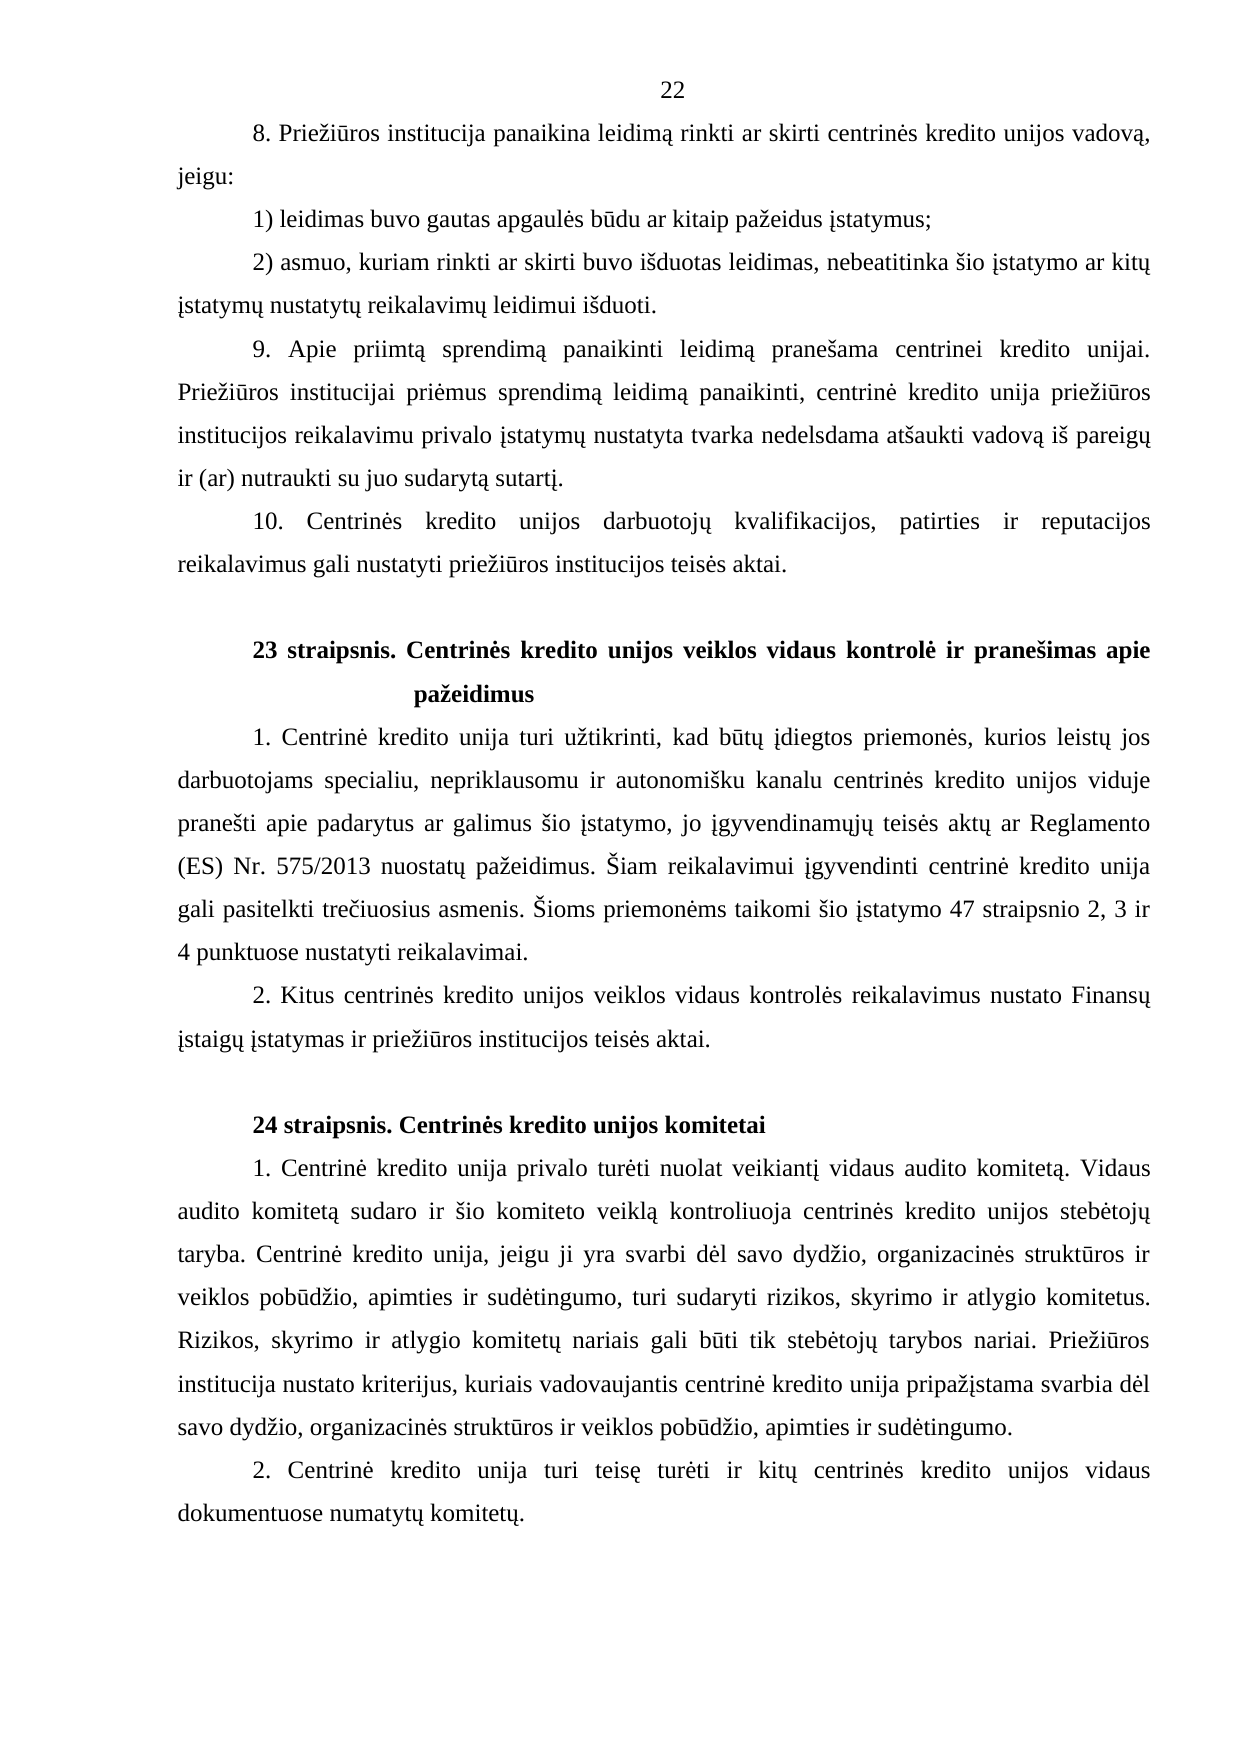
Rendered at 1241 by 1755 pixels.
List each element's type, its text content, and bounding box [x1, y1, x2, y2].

text 9. Apie priimtą sprendimą panaikinti leidimą pranešama centrinei kredito unijai. Priežiūros institucijai priėmus sprendimą leidimą panaikinti, centrinė kredito unija priežiūros institucijos reikalavimu privalo įstatymų nustatyta tvarka nedelsdama atšaukti vadovą iš pareigų ir (ar) nutraukti su juo sudarytą sutartį. [177, 334, 1152, 492]
text 10. Centrinės kredito unijos darbuotojų kvalifikacijos, patirties ir reputacijos reikalavimus gali nustatyti priežiūros institucijos teisės aktai. [177, 506, 1152, 578]
text 1) leidimas buvo gautas apgaulės būdu ar kitaip pažeidus įstatymus; [177, 204, 1152, 233]
text 24 straipsnis. Centrinės kredito unijos komitetai [177, 1110, 1152, 1139]
text 1. Centrinė kredito unija privalo turėti nuolat veikiantį vidaus audito komitetą. Vidaus audito komitetą sudaro ir šio komiteto veiklą kontroliuoja centrinės kredito unijos stebėtojų taryba. Centrinė kredito unija, jeigu ji yra svarbi dėl savo dydžio, organizacinės struktūros ir veiklos pobūdžio, apimties ir sudėtingumo, turi sudaryti rizikos, skyrimo ir atlygio komitetus. Rizikos, skyrimo ir atlygio komitetų nariais gali būti tik stebėtojų tarybos nariai. Priežiūros institucija nustato kriterijus, kuriais vadovaujantis centrinė kredito unija pripažįstama svarbia dėl savo dydžio, organizacinės struktūros ir veiklos pobūdžio, apimties ir sudėtingumo. [177, 1153, 1152, 1441]
text 2. Kitus centrinės kredito unijos veiklos vidaus kontrolės reikalavimus nustato Finansų įstaigų įstatymas ir priežiūros institucijos teisės aktai. [177, 981, 1152, 1052]
text 2) asmuo, kuriam rinkti ar skirti buvo išduotas leidimas, nebeatitinka šio įstatymo ar kitų įstatymų nustatytų reikalavimų leidimui išduoti. [177, 247, 1152, 319]
text 23 straipsnis. Centrinės kredito unijos veiklos vidaus kontrolė ir pranešimas apie pažeidimus [252, 636, 1152, 707]
text 8. Priežiūros institucija panaikina leidimą rinkti ar skirti centrinės kredito unijos vadovą, jeigu: [177, 118, 1152, 190]
text 1. Centrinė kredito unija turi užtikrinti, kad būtų įdiegtos priemonės, kurios leistų jos darbuotojams specialiu, nepriklausomu ir autonomišku kanalu centrinės kredito unijos viduje pranešti apie padarytus ar galimus šio įstatymo, jo įgyvendinamųjų teisės aktų ar Reglamento (ES) Nr. 575/2013 nuostatų pažeidimus. Šiam reikalavimui įgyvendinti centrinė kredito unija gali pasitelkti trečiuosius asmenis. Šioms priemonėms taikomi šio įstatymo 47 straipsnio 2, 3 ir 4 punktuose nustatyti reikalavimai. [177, 722, 1152, 966]
text 2. Centrinė kredito unija turi teisę turėti ir kitų centrinės kredito unijos vidaus dokumentuose numatytų komitetų. [177, 1455, 1152, 1527]
